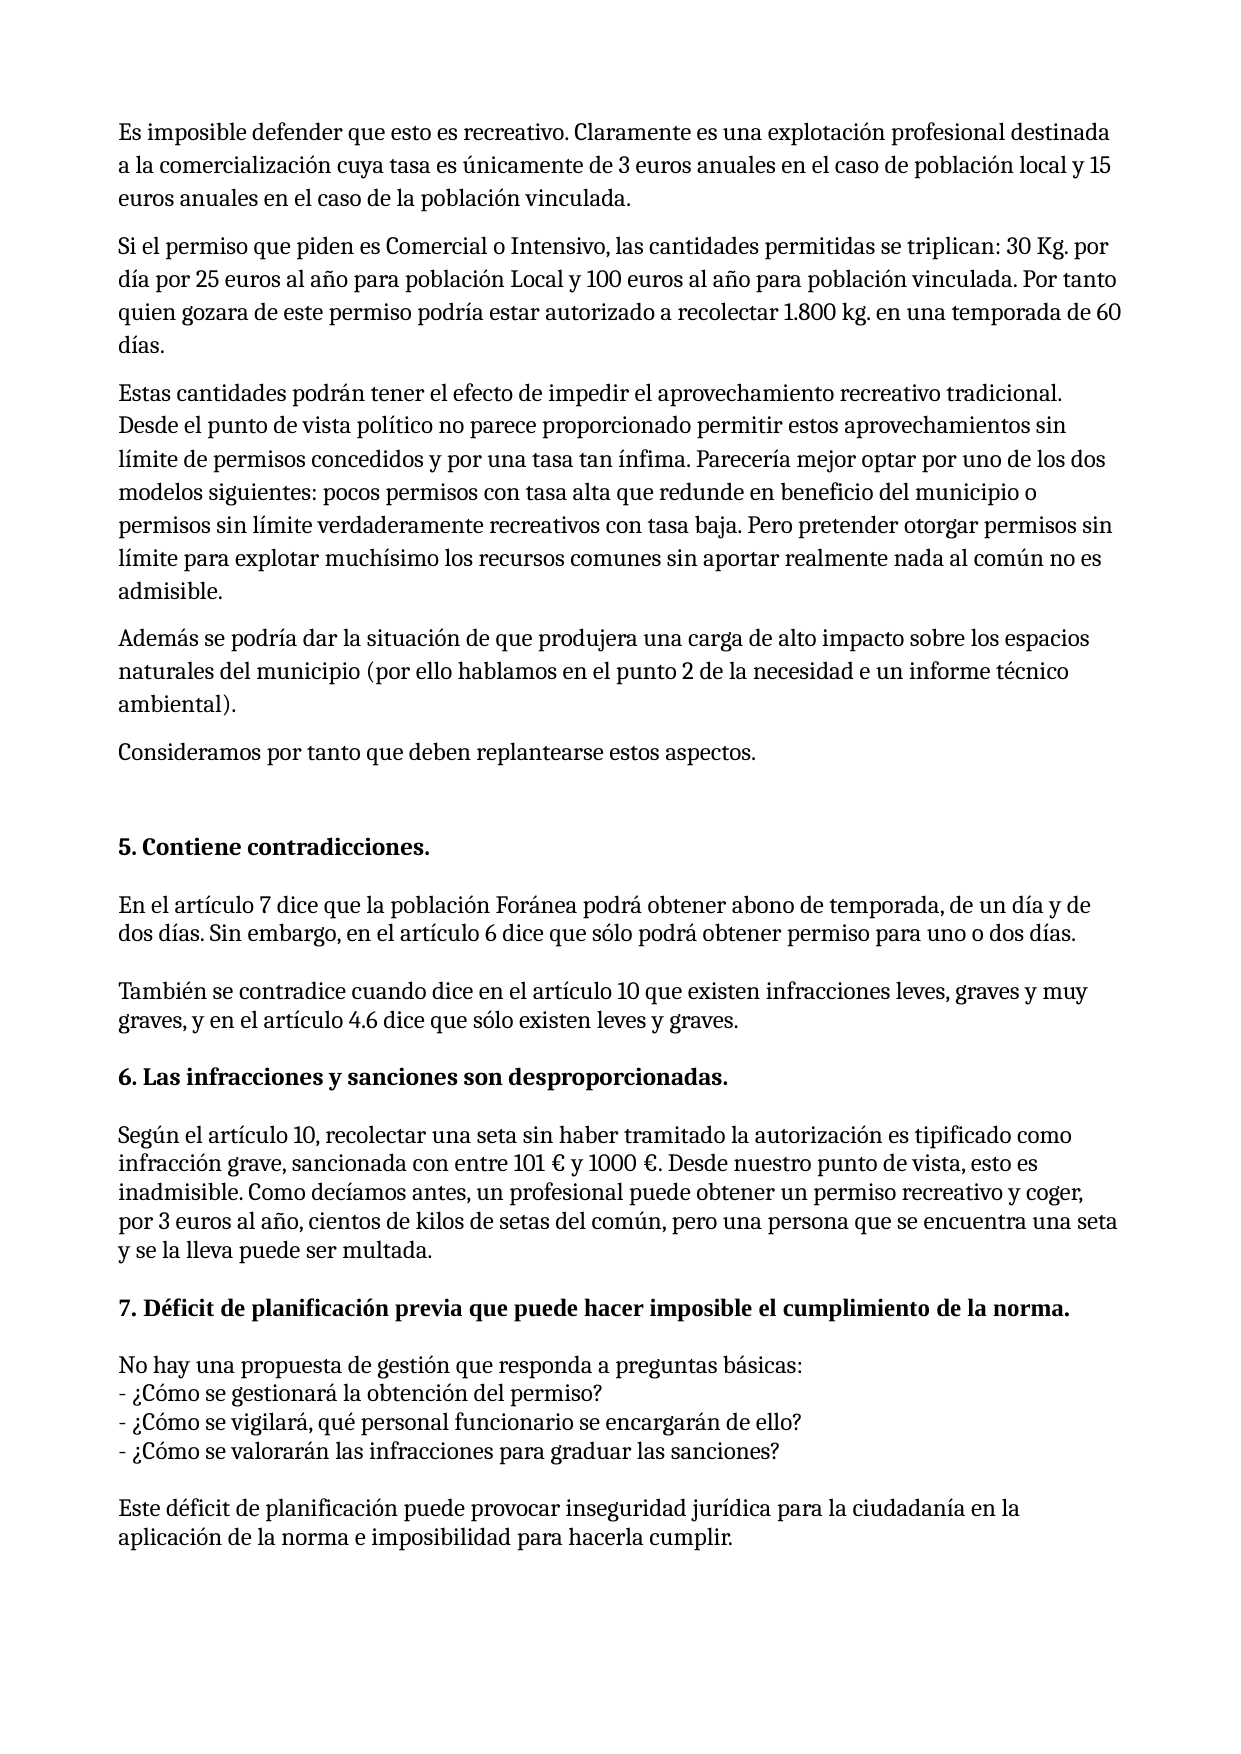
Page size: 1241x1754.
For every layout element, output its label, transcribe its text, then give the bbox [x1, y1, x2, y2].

text 5. Contiene contradicciones. [118, 833, 1122, 862]
text Si el permiso que piden es Comercial o Intensivo, las cantidades permitidas se triplican: 30 Kg. por día por 25 euros al año para población Local y 100 euros al año para población vinculada. Por tanto quien gozara de este permiso podría estar autorizado a recolectar 1.800 kg. en una temporada de 60 días. [118, 232, 1122, 359]
text También se contradice cuando dice en el artículo 10 que existen infracciones leves, graves y muy graves, y en el artículo 4.6 dice que sólo existen leves y graves. [118, 977, 1122, 1034]
text No hay una propuesta de gestión que responda a preguntas básicas: [118, 1351, 1122, 1379]
text Estas cantidades podrán tener el efecto de impedir el aprovechamiento recreativo tradicional. Desde el punto de vista político no parece proporcionado permitir estos aprovechamientos sin límite de permisos concedidos y por una tasa tan ínfima. Parecería mejor optar por uno de los dos modelos siguientes: pocos permisos con tasa alta que redunde en beneficio del municipio o permisos sin límite verdaderamente recreativos con tasa baja. Pero pretender otorgar permisos sin límite para explotar muchísimo los recursos comunes sin aportar realmente nada al común no es admisible. [118, 378, 1122, 605]
text Consideramos por tanto que deben replantearse estos aspectos. [118, 738, 1122, 767]
text Según el artículo 10, recolectar una seta sin haber tramitado la autorización es tipificado como infracción grave, sancionada con entre 101 € y 1000 €. Desde nuestro punto de vista, esto es inadmisible. Como decíamos antes, un profesional puede obtener un permiso recreativo y coger, por 3 euros al año, cientos de kilos de setas del común, pero una persona que se encuentra una seta y se la lleva puede ser multada. [118, 1121, 1122, 1264]
text - ¿Cómo se vigilará, qué personal funcionario se encargarán de ello? [118, 1408, 1122, 1437]
text 6. Las infracciones y sanciones son desproporcionadas. [118, 1063, 1122, 1092]
text Es imposible defender que esto es recreativo. Claramente es una explotación profesional destinada a la comercialización cuya tasa es únicamente de 3 euros anuales en el caso de población local y 15 euros anuales en el caso de la población vinculada. [118, 118, 1122, 213]
text 7. Déficit de planificación previa que puede hacer imposible el cumplimiento de la norma. [118, 1293, 1122, 1322]
text - ¿Cómo se valorarán las infracciones para graduar las sanciones? [118, 1437, 1122, 1466]
text Este déficit de planificación puede provocar inseguridad jurídica para la ciudadanía en la aplicación de la norma e imposibilidad para hacerla cumplir. [118, 1494, 1122, 1552]
text - ¿Cómo se gestionará la obtención del permiso? [118, 1379, 1122, 1408]
text Además se podría dar la situación de que produjera una carga de alto impacto sobre los espacios naturales del municipio (por ello hablamos en el punto 2 de la necesidad e un informe técnico ambiental). [118, 624, 1122, 719]
text En el artículo 7 dice que la población Foránea podrá obtener abono de temporada, de un día y de dos días. Sin embargo, en el artículo 6 dice que sólo podrá obtener permiso para uno o dos días. [118, 891, 1122, 948]
